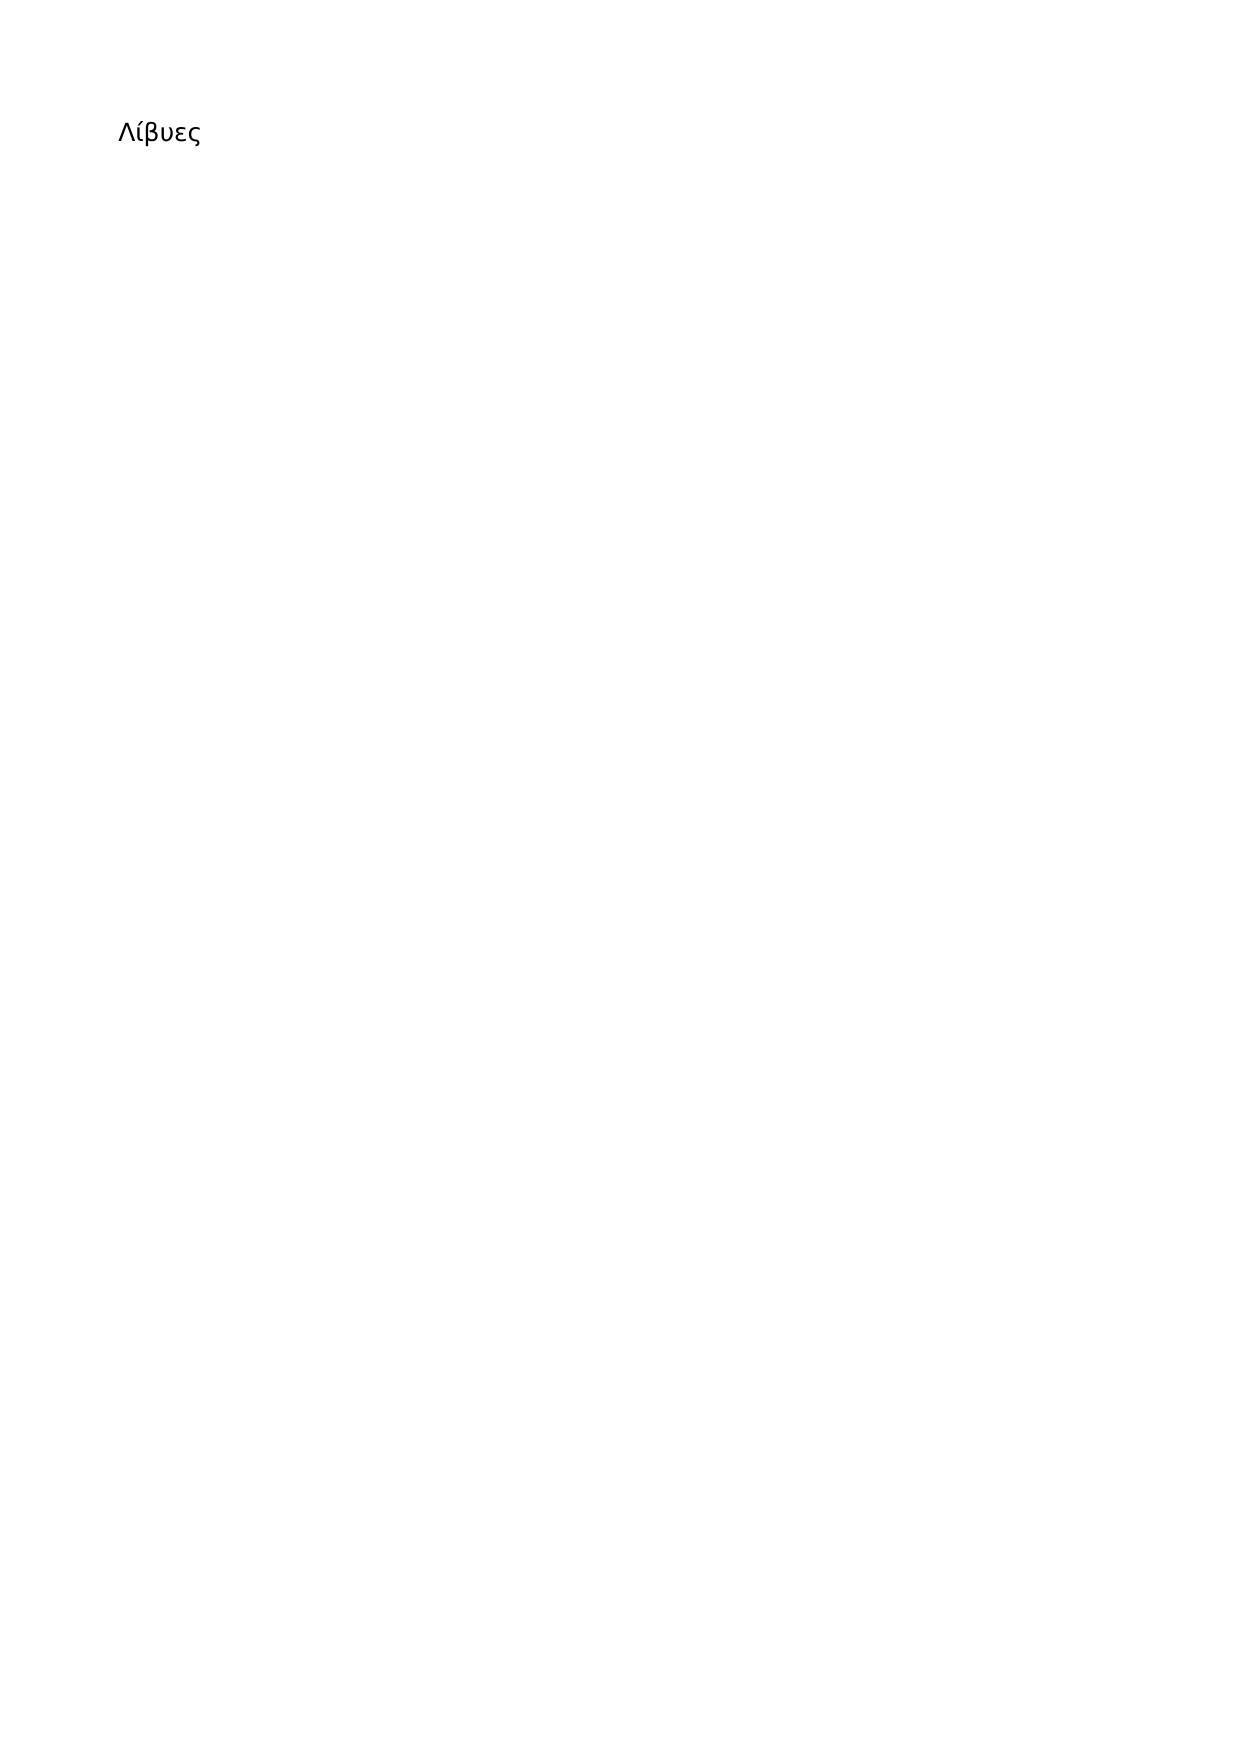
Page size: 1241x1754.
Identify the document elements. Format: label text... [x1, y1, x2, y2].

text Λίβυες [118, 118, 1122, 147]
